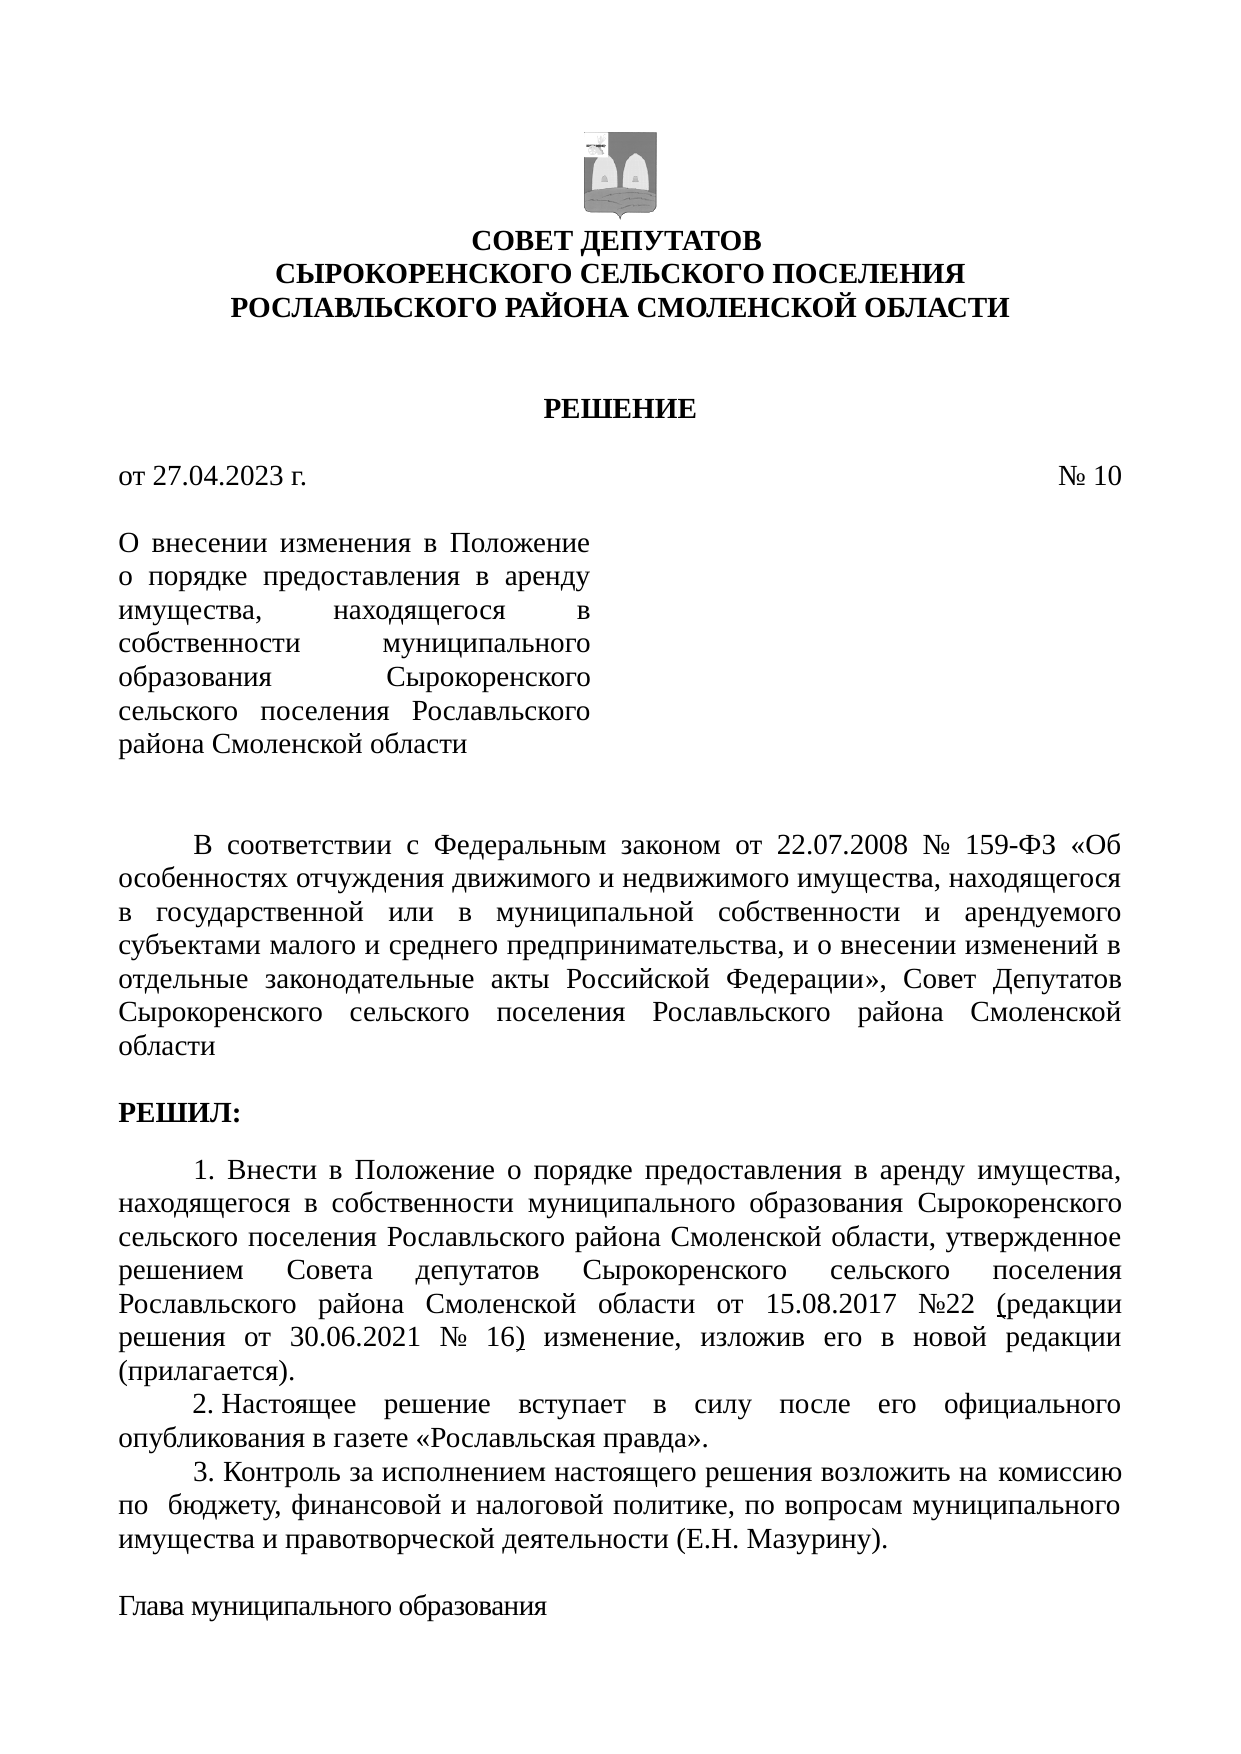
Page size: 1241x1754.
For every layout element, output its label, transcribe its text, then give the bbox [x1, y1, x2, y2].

text СОВЕТ ДЕПУТАТОВ [118, 223, 1122, 257]
text 1. Внести в Положение о порядке предоставления в аренду имущества, находящегося в собственности муниципального образования Сырокоренского сельского поселения Рославльского района Смоленской области, утвержденное решением Совета депутатов Сырокоренского сельского поселения Рославльского района Смоленской области от 15.08.2017 №22 (редакции решения от 30.06.2021 № 16) изменение, изложив его в новой редакции (прилагается). [118, 1152, 1122, 1387]
text от 27.04.2023 г. № 10 [118, 458, 1122, 491]
text РЕШИЛ: [118, 1095, 1122, 1129]
text 2. Настоящее решение вступает в силу после его официального опубликования в газете «Рославльская правда». [118, 1387, 1122, 1454]
text 3. Контроль за исполнением настоящего решения возложить на комиссию по бюджету, финансовой и налоговой политике, по вопросам муниципального имущества и правотворческой деятельности (Е.Н. Мазурину). [118, 1454, 1122, 1554]
text О внесении изменения в Положение о порядке предоставления в аренду имущества, находящегося в собственности муниципального образования Сырокоренского сельского поселения Рославльского района Смоленской области [118, 525, 591, 760]
text РОСЛАВЛЬСКОГО РАЙОНА СМОЛЕНСКОЙ ОБЛАСТИ [118, 290, 1122, 324]
text В соответствии с Федеральным законом от 22.07.2008 № 159-ФЗ «Об особенностях отчуждения движимого и недвижимого имущества, находящегося в государственной или в муниципальной собственности и арендуемого субъектами малого и среднего предпринимательства, и о внесении изменений в отдельные законодательные акты Российской Федерации», Совет Депутатов Сырокоренского сельского поселения Рославльского района Смоленской области [118, 827, 1122, 1062]
text СЫРОКОРЕНСКОГО СЕЛЬСКОГО ПОСЕЛЕНИЯ [118, 257, 1122, 290]
text Глава муниципального образования [118, 1588, 1122, 1621]
text РЕШЕНИЕ [118, 391, 1122, 424]
